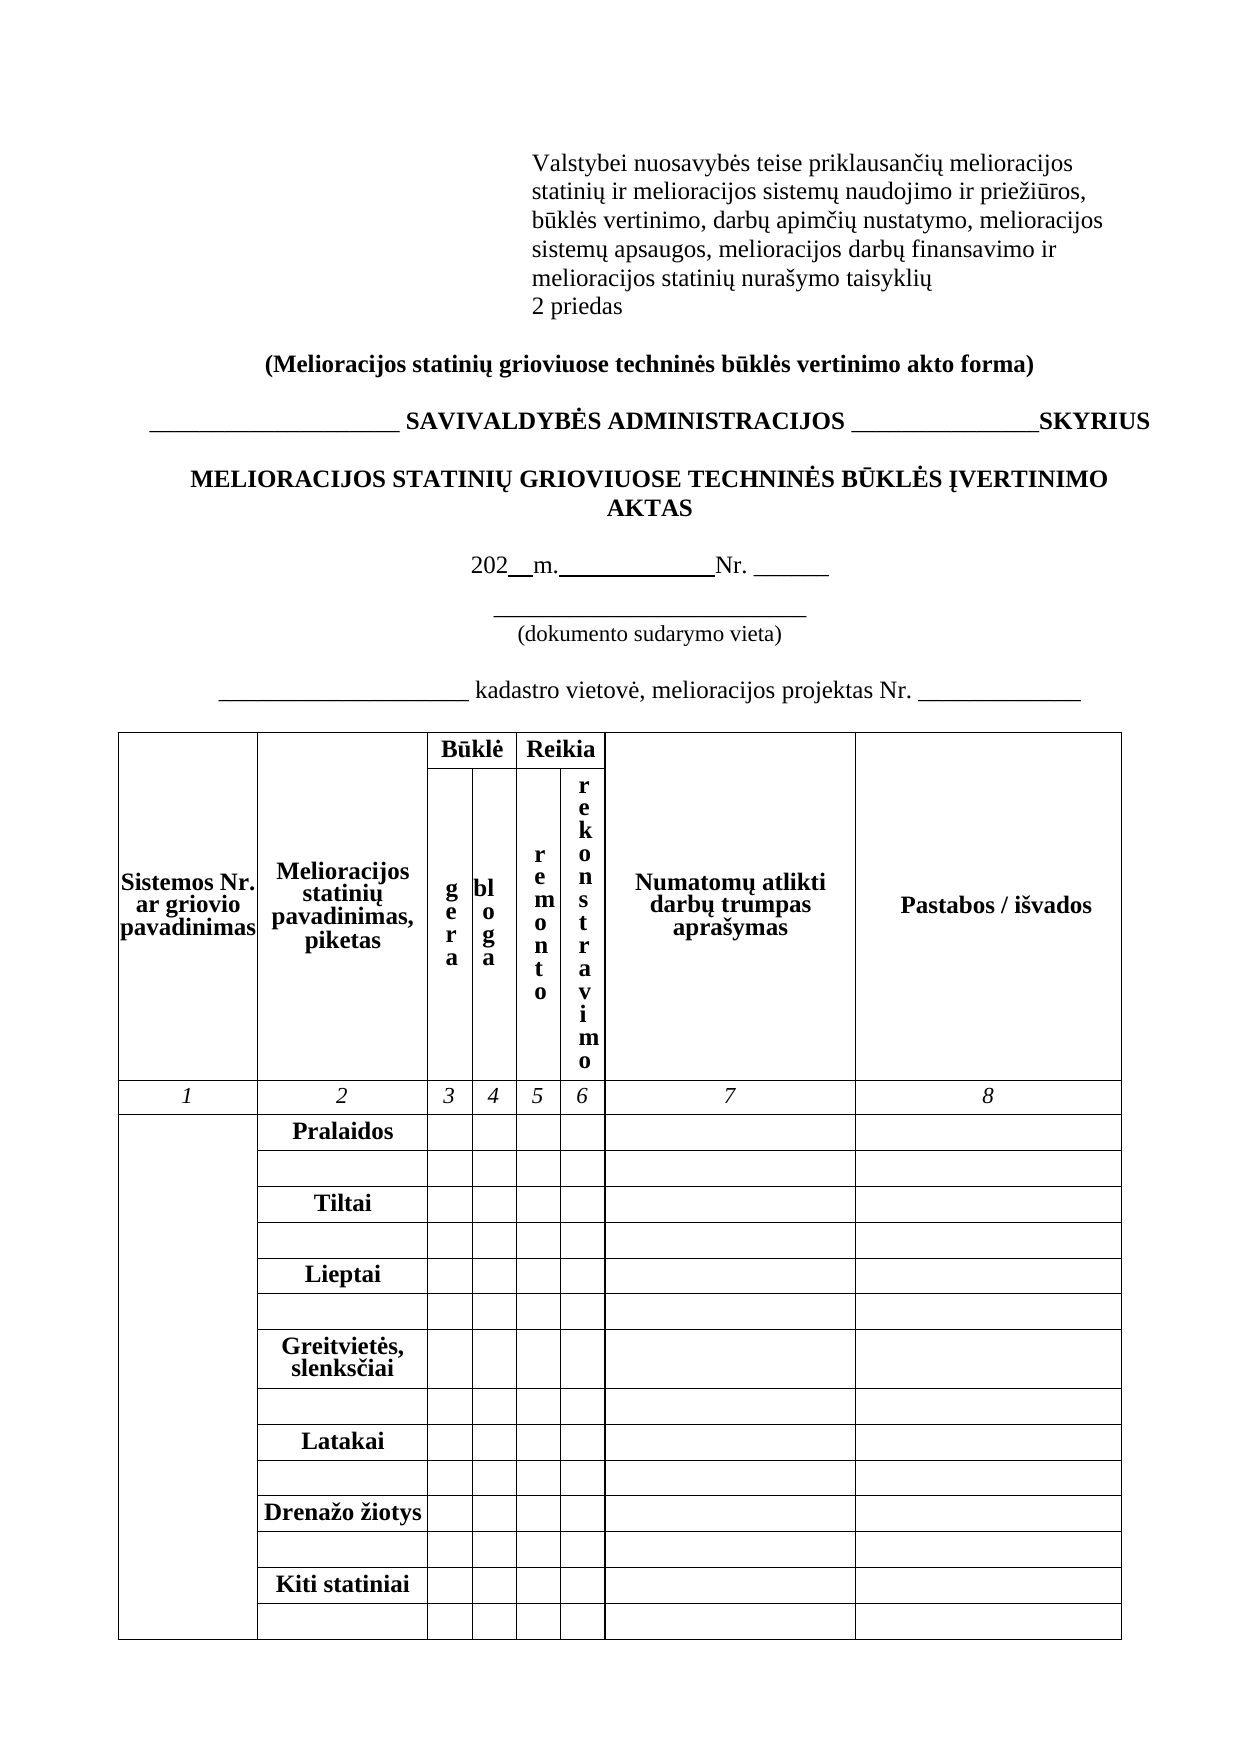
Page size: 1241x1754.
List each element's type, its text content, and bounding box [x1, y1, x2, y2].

text AKTAS [118, 493, 1181, 521]
table_cell [517, 1496, 560, 1531]
table_cell [606, 1461, 855, 1495]
table_cell 1 [119, 1081, 257, 1114]
table_cell Tiltai [258, 1187, 427, 1222]
table_cell 5 [517, 1081, 560, 1114]
table_cell [428, 1259, 472, 1293]
text 202 m. Nr. ______ [118, 550, 1181, 579]
table_cell 3 [428, 1081, 472, 1114]
text (dokumento sudarymo vieta) [118, 619, 1181, 646]
table_cell [606, 1568, 855, 1603]
table_cell Latakai [258, 1425, 427, 1459]
table_cell Pralaidos [258, 1115, 427, 1150]
text ____________________ SAVIVALDYBĖS ADMINISTRACIJOS _______________SKYRIUS [118, 406, 1181, 435]
table_cell [473, 1568, 516, 1603]
table_cell [606, 1330, 855, 1388]
table_cell [561, 1496, 604, 1531]
table_cell [473, 1115, 516, 1150]
table_header Reikia [517, 733, 604, 768]
table_cell [606, 1187, 855, 1222]
table_cell [561, 1259, 604, 1293]
table_cell [856, 1604, 1121, 1639]
table_cell [428, 1532, 472, 1567]
table_cell [606, 1532, 855, 1567]
table_cell [856, 1115, 1121, 1150]
text MELIORACIJOS STATINIŲ GRIOVIUOSE TECHNINĖS BŪKLĖS ĮVERTINIMO [118, 464, 1181, 493]
table_cell [473, 1461, 516, 1495]
table_cell [856, 1425, 1121, 1459]
table_cell [428, 1461, 472, 1495]
table_cell [606, 1151, 855, 1186]
table_cell [606, 1259, 855, 1293]
text Valstybei nuosavybės teise priklausančių melioracijos [532, 148, 1181, 176]
table_cell [561, 1461, 604, 1495]
table_cell [606, 1425, 855, 1459]
table_cell [428, 1425, 472, 1459]
table_cell [856, 1187, 1121, 1222]
table_cell [606, 1294, 855, 1329]
table_cell [473, 1389, 516, 1424]
table_cell Greitvietės, slenksčiai [258, 1330, 427, 1388]
table_cell [517, 1568, 560, 1603]
table_cell [428, 1294, 472, 1329]
table_cell [428, 1223, 472, 1257]
table_cell [606, 1604, 855, 1639]
table_cell [473, 1187, 516, 1222]
table_cell [517, 1532, 560, 1567]
text būklės vertinimo, darbų apimčių nustatymo, melioracijos [532, 205, 1181, 234]
table_cell [258, 1151, 427, 1186]
table_cell [473, 1151, 516, 1186]
table_cell [428, 1115, 472, 1150]
table_cell [258, 1604, 427, 1639]
text sistemų apsaugos, melioracijos darbų finansavimo ir [532, 234, 1181, 263]
table_cell [606, 1389, 855, 1424]
table_cell [517, 1330, 560, 1388]
table_cell [561, 1223, 604, 1257]
table_cell 7 [606, 1081, 855, 1114]
table_cell [119, 1115, 257, 1639]
table_cell 6 [561, 1081, 604, 1114]
table_cell bloga [473, 769, 516, 1080]
table_cell [428, 1330, 472, 1388]
table_cell 8 [856, 1081, 1121, 1114]
table_cell [856, 1259, 1121, 1293]
table_cell [473, 1223, 516, 1257]
table_cell [856, 1389, 1121, 1424]
text _________________________ [118, 591, 1181, 619]
table_cell [856, 1330, 1121, 1388]
table_cell [473, 1496, 516, 1531]
table_cell [473, 1259, 516, 1293]
table_cell [856, 1568, 1121, 1603]
table_cell [606, 1115, 855, 1150]
table_cell [258, 1461, 427, 1495]
table_cell [517, 1461, 560, 1495]
table_cell [561, 1532, 604, 1567]
table_cell [856, 1294, 1121, 1329]
table_header Sistemos Nr. ar griovio pavadinimas [119, 733, 257, 1080]
table_cell [561, 1151, 604, 1186]
table_cell [561, 1115, 604, 1150]
table_cell [517, 1389, 560, 1424]
table_cell [517, 1425, 560, 1459]
table_cell Drenažo žiotys [258, 1496, 427, 1531]
table_cell [856, 1223, 1121, 1257]
table_header Pastabos / išvados [856, 733, 1121, 1080]
table_cell [517, 1294, 560, 1329]
table_cell 2 [258, 1081, 427, 1114]
table_cell [428, 1496, 472, 1531]
table_cell gera [428, 769, 472, 1080]
table_cell Kiti statiniai [258, 1568, 427, 1603]
table_cell [428, 1389, 472, 1424]
table_cell [258, 1389, 427, 1424]
table_cell [473, 1425, 516, 1459]
table_cell [856, 1151, 1121, 1186]
table_cell [258, 1532, 427, 1567]
table_cell [561, 1294, 604, 1329]
table_cell [517, 1187, 560, 1222]
table_cell remonto [517, 769, 560, 1080]
table_cell [473, 1604, 516, 1639]
table_cell Lieptai [258, 1259, 427, 1293]
table_cell [473, 1330, 516, 1388]
table_cell [258, 1294, 427, 1329]
text statinių ir melioracijos sistemų naudojimo ir priežiūros, [532, 176, 1181, 205]
table_header Melioracijos statinių pavadinimas, piketas [258, 733, 427, 1080]
table_cell [428, 1568, 472, 1603]
table_cell [428, 1604, 472, 1639]
table_cell [606, 1496, 855, 1531]
table_cell [517, 1115, 560, 1150]
table_cell [517, 1151, 560, 1186]
text (Melioracijos statinių grioviuose techninės būklės vertinimo akto forma) [118, 349, 1181, 378]
table_cell [428, 1187, 472, 1222]
text melioracijos statinių nurašymo taisyklių [532, 263, 1181, 291]
table_cell [561, 1604, 604, 1639]
table_cell 4 [473, 1081, 516, 1114]
table_cell [856, 1496, 1121, 1531]
table_cell [856, 1532, 1121, 1567]
text ____________________ kadastro vietovė, melioracijos projektas Nr. _____________ [118, 675, 1181, 703]
table_cell [517, 1259, 560, 1293]
table_cell [856, 1461, 1121, 1495]
table_cell [606, 1223, 855, 1257]
table_header Numatomų atlikti darbų trumpas aprašymas [606, 733, 855, 1080]
table_cell [473, 1532, 516, 1567]
table_cell [561, 1187, 604, 1222]
text 2 priedas [532, 291, 1181, 320]
table_cell [561, 1425, 604, 1459]
table_cell [561, 1568, 604, 1603]
table_cell [517, 1604, 560, 1639]
table_cell [561, 1389, 604, 1424]
table_cell [428, 1151, 472, 1186]
table_cell rekonstravimo [561, 769, 604, 1080]
table_cell [258, 1223, 427, 1257]
table_cell [473, 1294, 516, 1329]
table_cell [561, 1330, 604, 1388]
table_header Būklė [428, 733, 516, 768]
table_cell [517, 1223, 560, 1257]
